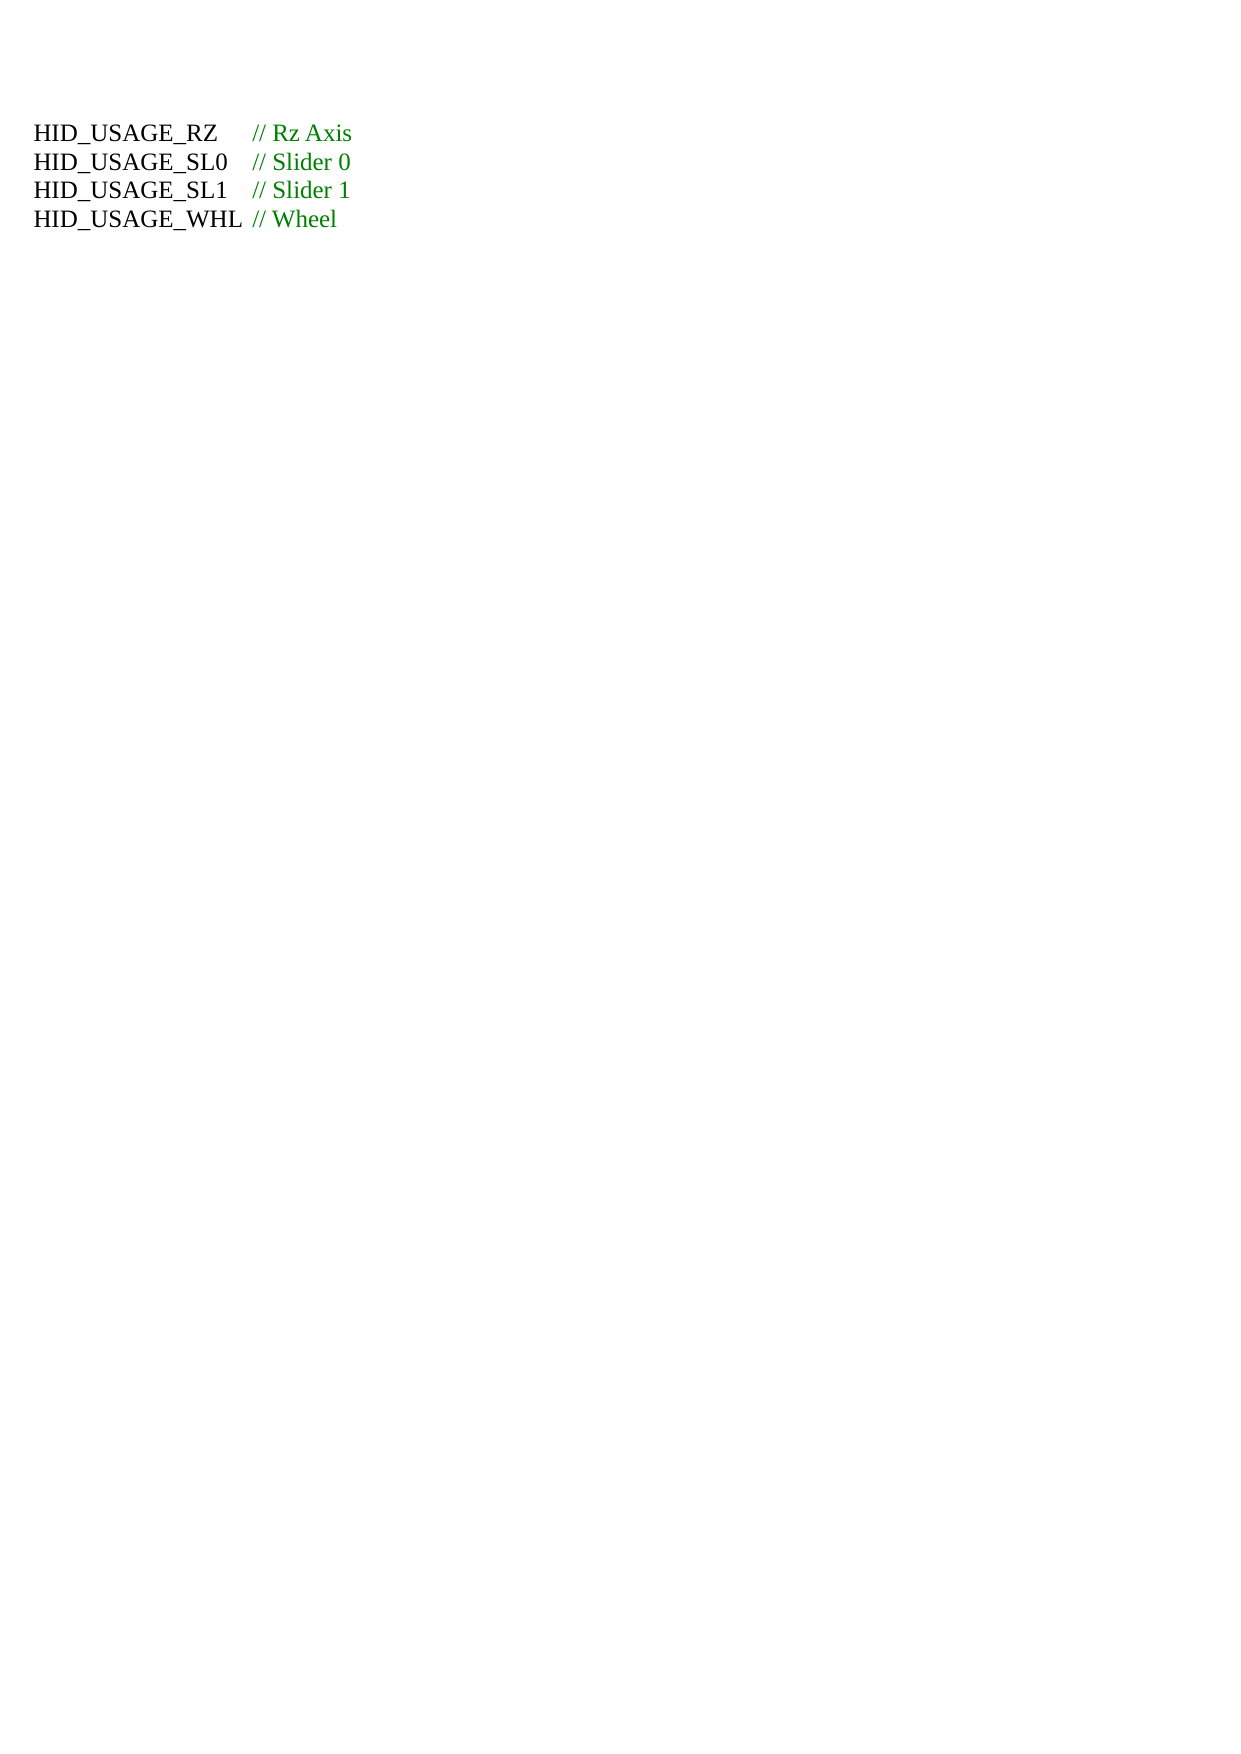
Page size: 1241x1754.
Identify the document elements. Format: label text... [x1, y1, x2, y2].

text HID_USAGE_SL0 // Slider 0 [27, 147, 1209, 176]
text HID_USAGE_SL1 // Slider 1 [27, 176, 1209, 204]
text HID_USAGE_WHL // Wheel [27, 204, 1209, 233]
text HID_USAGE_RZ // Rz Axis [27, 118, 1209, 147]
